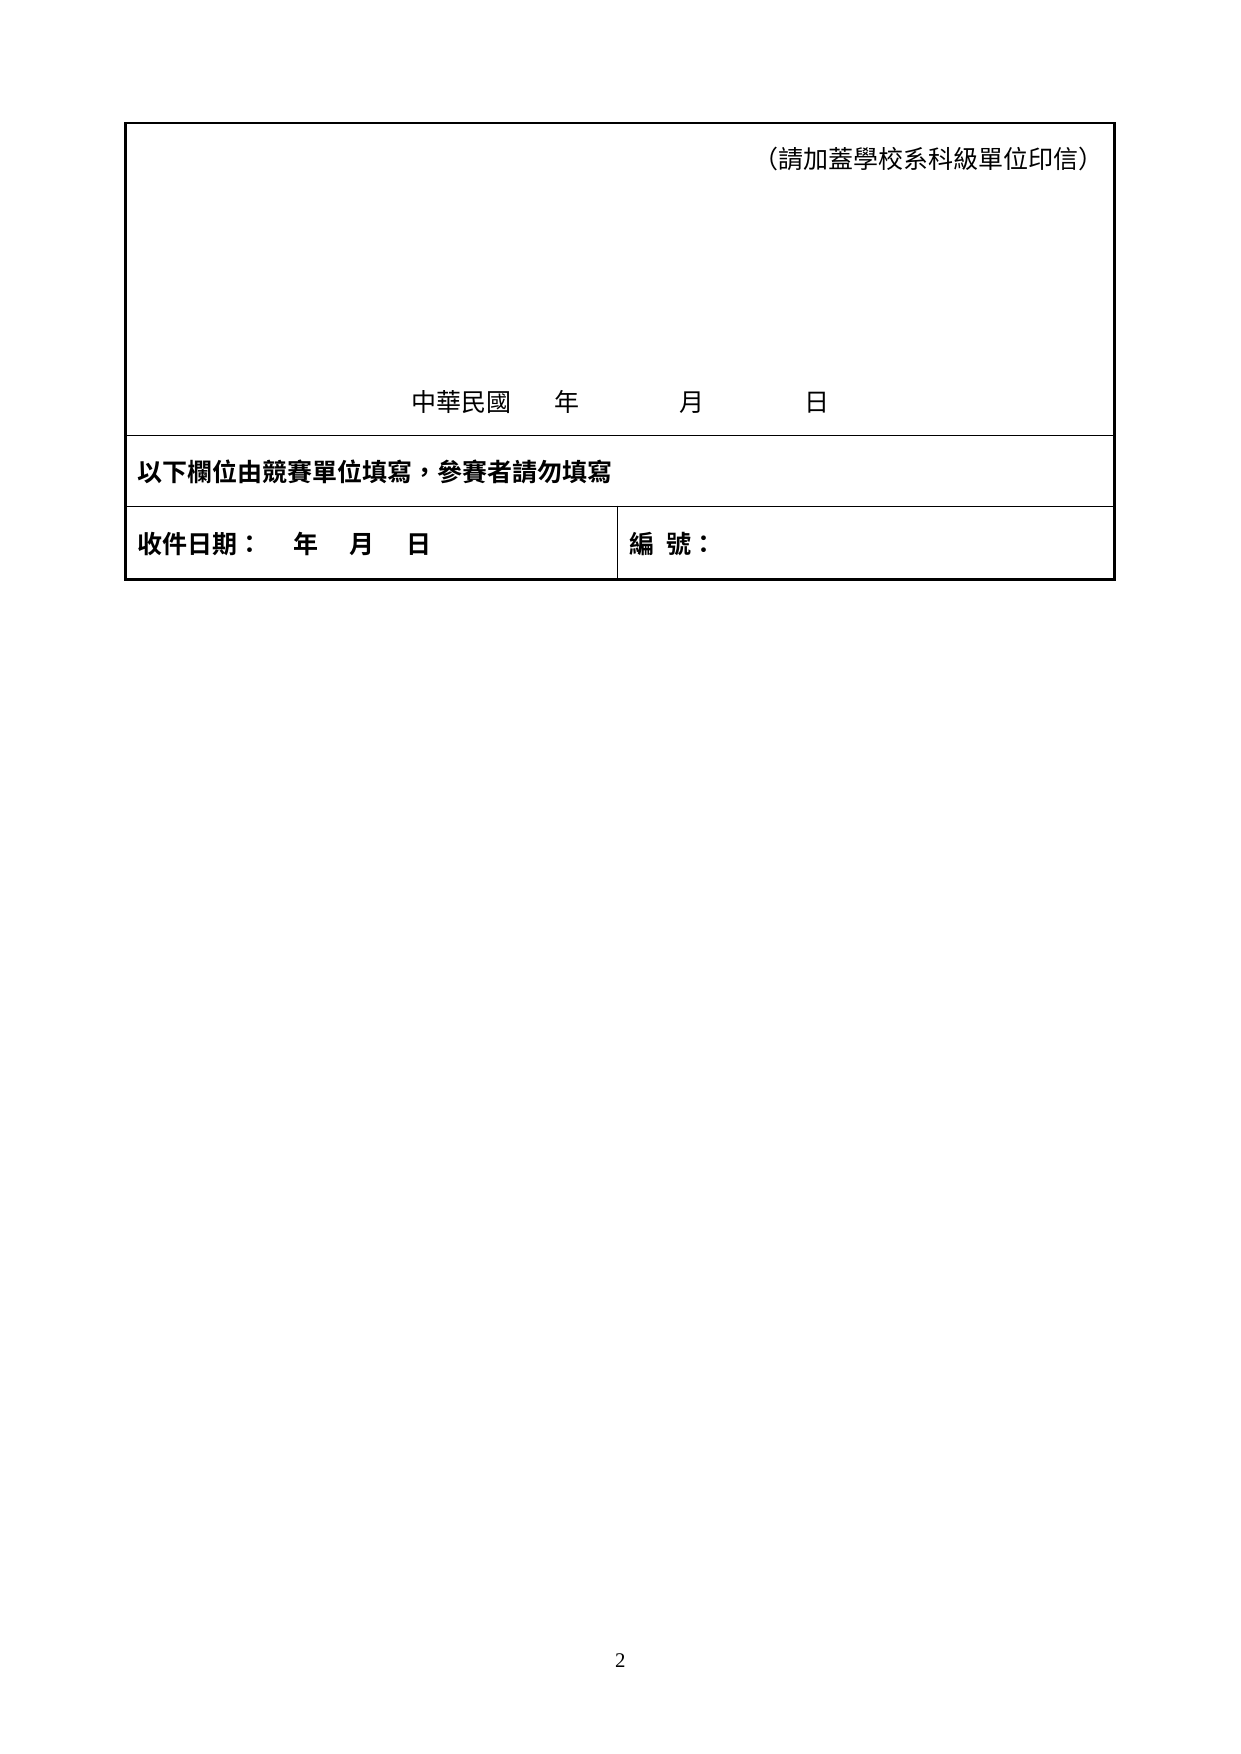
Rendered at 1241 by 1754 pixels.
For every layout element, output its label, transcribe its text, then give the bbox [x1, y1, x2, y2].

table_cell 以下欄位由競賽單位填寫，參賽者請勿填寫 [127, 436, 1113, 506]
table_cell 收件日期： 年 月 日 [127, 507, 617, 578]
table_cell （請加蓋學校系科級單位印信） 中華民國 年 月 日 [127, 124, 1113, 435]
table_cell 編 號： [618, 507, 1113, 578]
